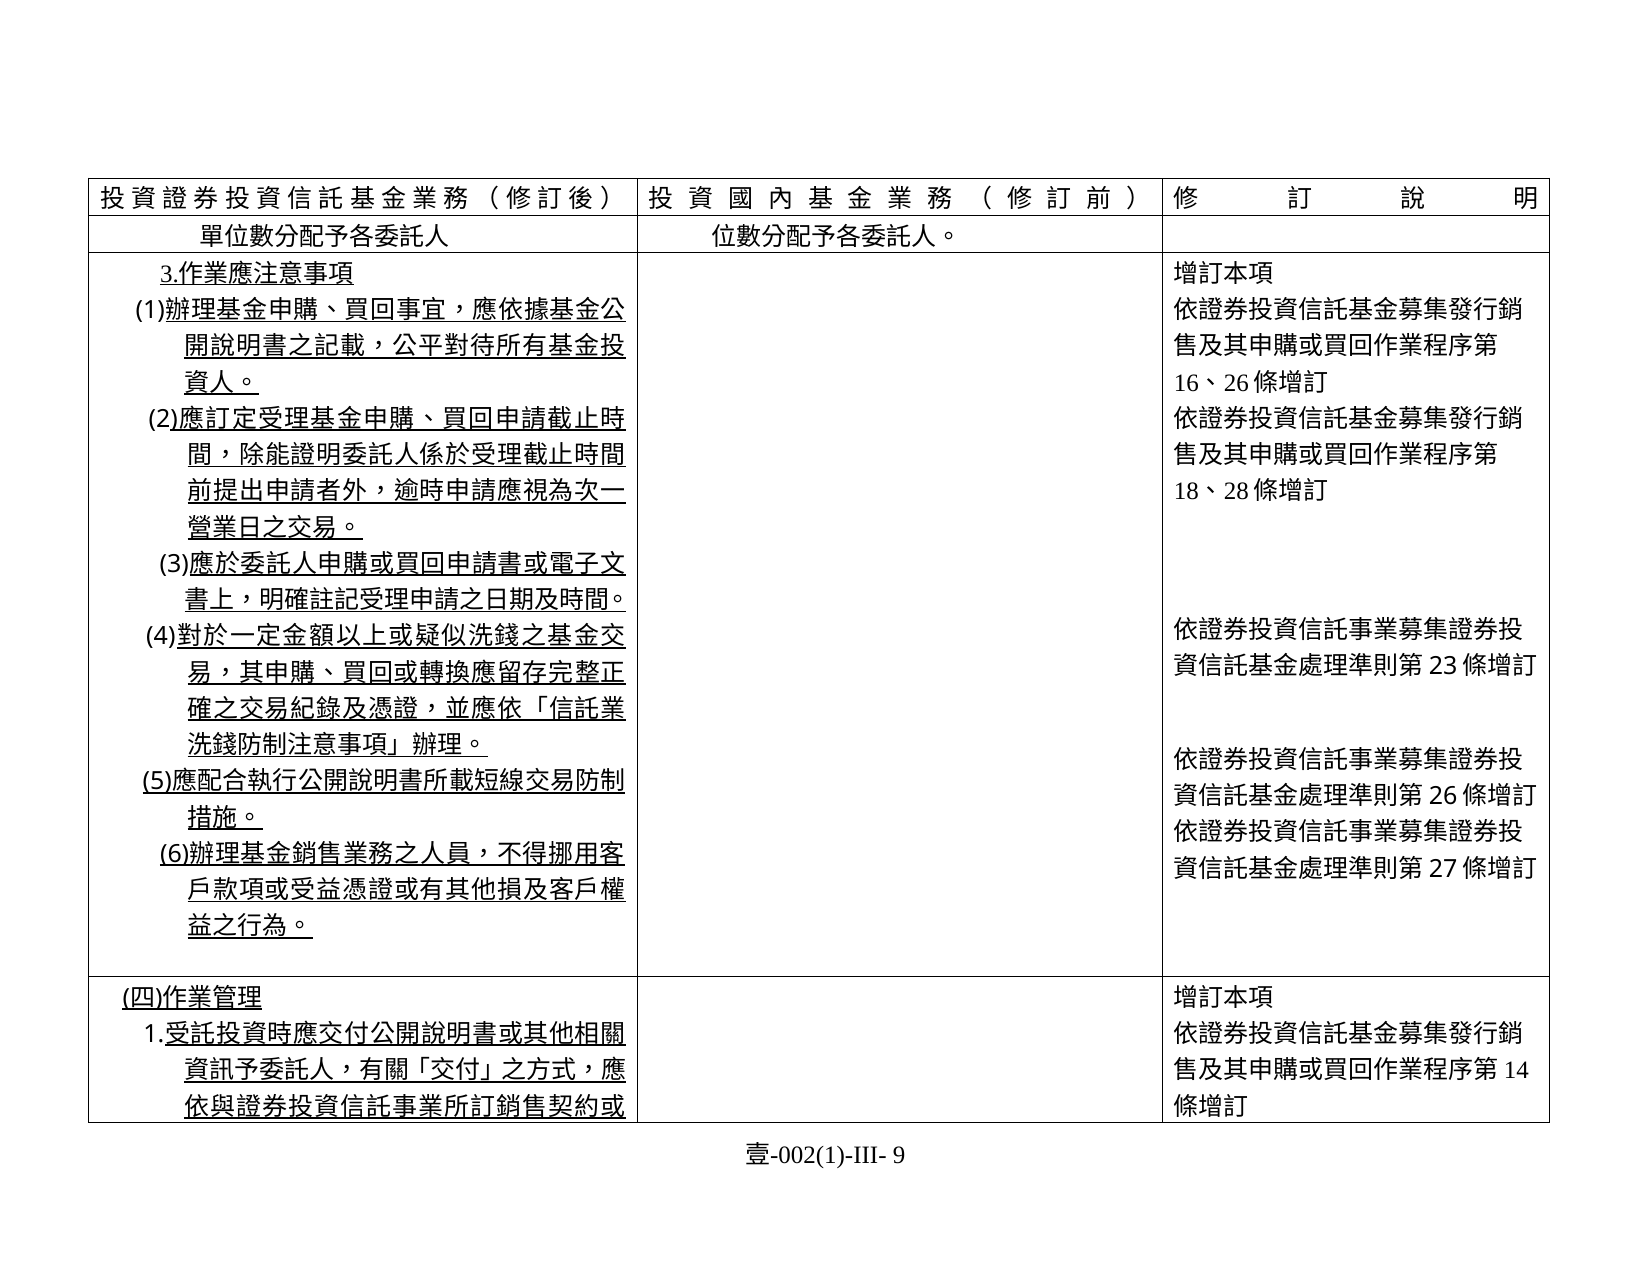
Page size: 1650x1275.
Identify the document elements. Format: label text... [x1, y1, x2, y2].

table_cell 3.作業應注意事項 (1)辦理基金申購、買回事宜，應依據基金公開說明書之記載，公平對待所有基金投資人。 (2)應訂定受理基金申購、買回申請截止時間，除能證明委託人係於受理截止時間前提出申請者外，逾時申請應視為次一營業日之交易。 (3)應於委託人申購或買回申請書或電子文書上，明確註記受理申請之日期及時間。 (4)對於一定金額以上或疑似洗錢之基金交易，其申購、買回或轉換應留存完整正確之交易紀錄及憑證，並應依「信託業洗錢防制注意事項」辦理。 (5)應配合執行公開說明書所載短線交易防制措施。 (6)辦理基金銷售業務之人員，不得挪用客戶款項或受益憑證或有其他損及客戶權益之行為。 [89, 253, 637, 976]
table_cell (四)作業管理 1.受託投資時應交付公開說明書或其他相關資訊予委託人，有關「交付」之方式，應依與證券投資信託事業所訂銷售契約或 [89, 977, 637, 1122]
table_cell 位數分配予各委託人。 [638, 216, 1162, 252]
table_cell [638, 977, 1162, 1122]
table_header 投資證券投資信託基金業務（修訂後） [89, 179, 637, 215]
table_header 修訂說明 [1163, 179, 1549, 215]
table_cell 單位數分配予各委託人 [89, 216, 637, 252]
table_cell [638, 253, 1162, 976]
table_cell [1163, 216, 1549, 252]
table_header 投資國內基金業務（修訂前） [638, 179, 1162, 215]
table_cell 增訂本項 依證券投資信託基金募集發行銷售及其申購或買回作業程序第16、26條增訂 依證券投資信託基金募集發行銷售及其申購或買回作業程序第18、28條增訂 依證券投資信託事業募集證券投資信託基金處理準則第23條增訂 依證券投資信託事業募集證券投資信託基金處理準則第26條增訂 依證券投資信託事業募集證券投資信託基金處理準則第27條增訂 [1163, 253, 1549, 976]
table_cell 增訂本項 依證券投資信託基金募集發行銷售及其申購或買回作業程序第14條增訂 [1163, 977, 1549, 1122]
